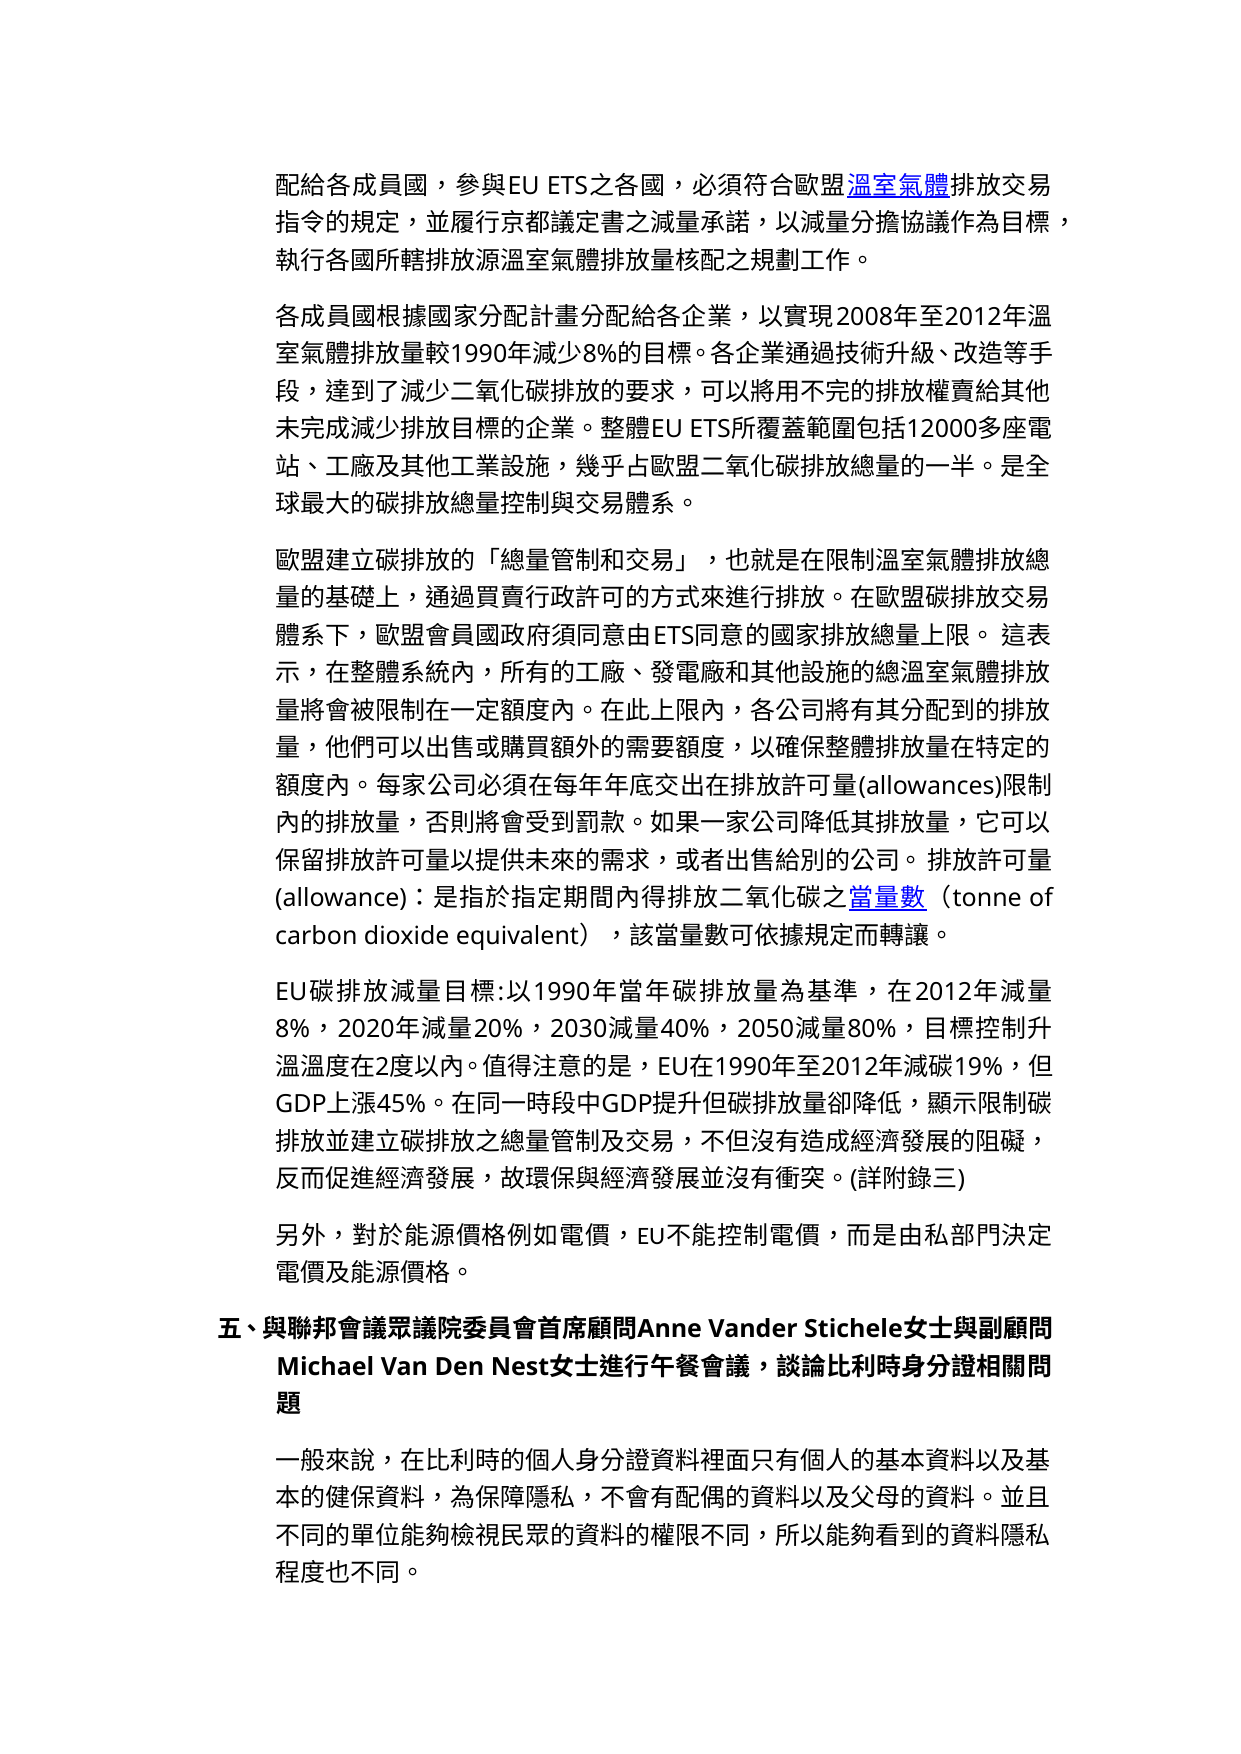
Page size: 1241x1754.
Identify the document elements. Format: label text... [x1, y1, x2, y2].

text 各成員國根據國家分配計畫分配給各企業，以實現2008年至2012年溫室氣體排放量較1990年減少8%的目標。各企業通過技術升級、改造等手段，達到了減少二氧化碳排放的要求，可以將用不完的排放權賣給其他未完成減少排放目標的企業。整體EU ETS所覆蓋範圍包括12000多座電站、工廠及其他工業設施，幾乎占歐盟二氧化碳排放總量的一半。是全球最大的碳排放總量控制與交易體系。 [275, 296, 1053, 521]
text 歐盟建立碳排放的「總量管制和交易」，也就是在限制溫室氣體排放總量的基礎上，通過買賣行政許可的方式來進行排放。在歐盟碳排放交易體系下，歐盟會員國政府須同意由ETS同意的國家排放總量上限。 這表示，在整體系統內，所有的工廠、發電廠和其他設施的總溫室氣體排放量將會被限制在一定額度內。在此上限內，各公司將有其分配到的排放量，他們可以出售或購買額外的需要額度，以確保整體排放量在特定的額度內。每家公司必須在每年年底交出在排放許可量(allowances)限制內的排放量，否則將會受到罰款。如果一家公司降低其排放量，它可以保留排放許可量以提供未來的需求，或者出售給別的公司。 排放許可量(allowance)：是指於指定期間內得排放二氧化碳之當量數（tonne of carbon dioxide equivalent），該當量數可依據規定而轉讓。 [275, 539, 1053, 952]
text 五、與聯邦會議眾議院委員會首席顧問Anne Vander Stichele女士與副顧問 Michael Van Den Nest女士進行午餐會議，談論比利時身分證相關問題 [217, 1308, 1053, 1421]
text 另外，對於能源價格例如電價，EU不能控制電價，而是由私部門決定電價及能源價格。 [275, 1214, 1053, 1289]
text EU碳排放減量目標:以1990年當年碳排放量為基準，在2012年減量8%，2020年減量20%，2030減量40%，2050減量80%，目標控制升溫溫度在2度以內。值得注意的是，EU在1990年至2012年減碳19%，但GDP上漲45%。在同一時段中GDP提升但碳排放量卻降低，顯示限制碳排放並建立碳排放之總量管制及交易，不但沒有造成經濟發展的阻礙，反而促進經濟發展，故環保與經濟發展並沒有衝突。(詳附錄三) [275, 971, 1053, 1196]
text 一般來說，在比利時的個人身分證資料裡面只有個人的基本資料以及基本的健保資料，為保障隱私，不會有配偶的資料以及父母的資料。並且不同的單位能夠檢視民眾的資料的權限不同，所以能夠看到的資料隱私程度也不同。 [275, 1439, 1053, 1589]
text 歐盟排放交易體系(European Union Emission Trading Scheme，EU ETS)，是歐盟為了實現《京都議定書》確立的二氧化碳減少排放的目標，而於2005年建立的氣候政策體系，它將《京都議定書》下的減排目標分配給各成員國，參與EU ETS之各國，必須符合歐盟溫室氣體排放交易指令的規定，並履行京都議定書之減量承諾，以減量分擔協議作為目標，執行各國所轄排放源溫室氣體排放量核配之規劃工作。 [275, 164, 1053, 277]
